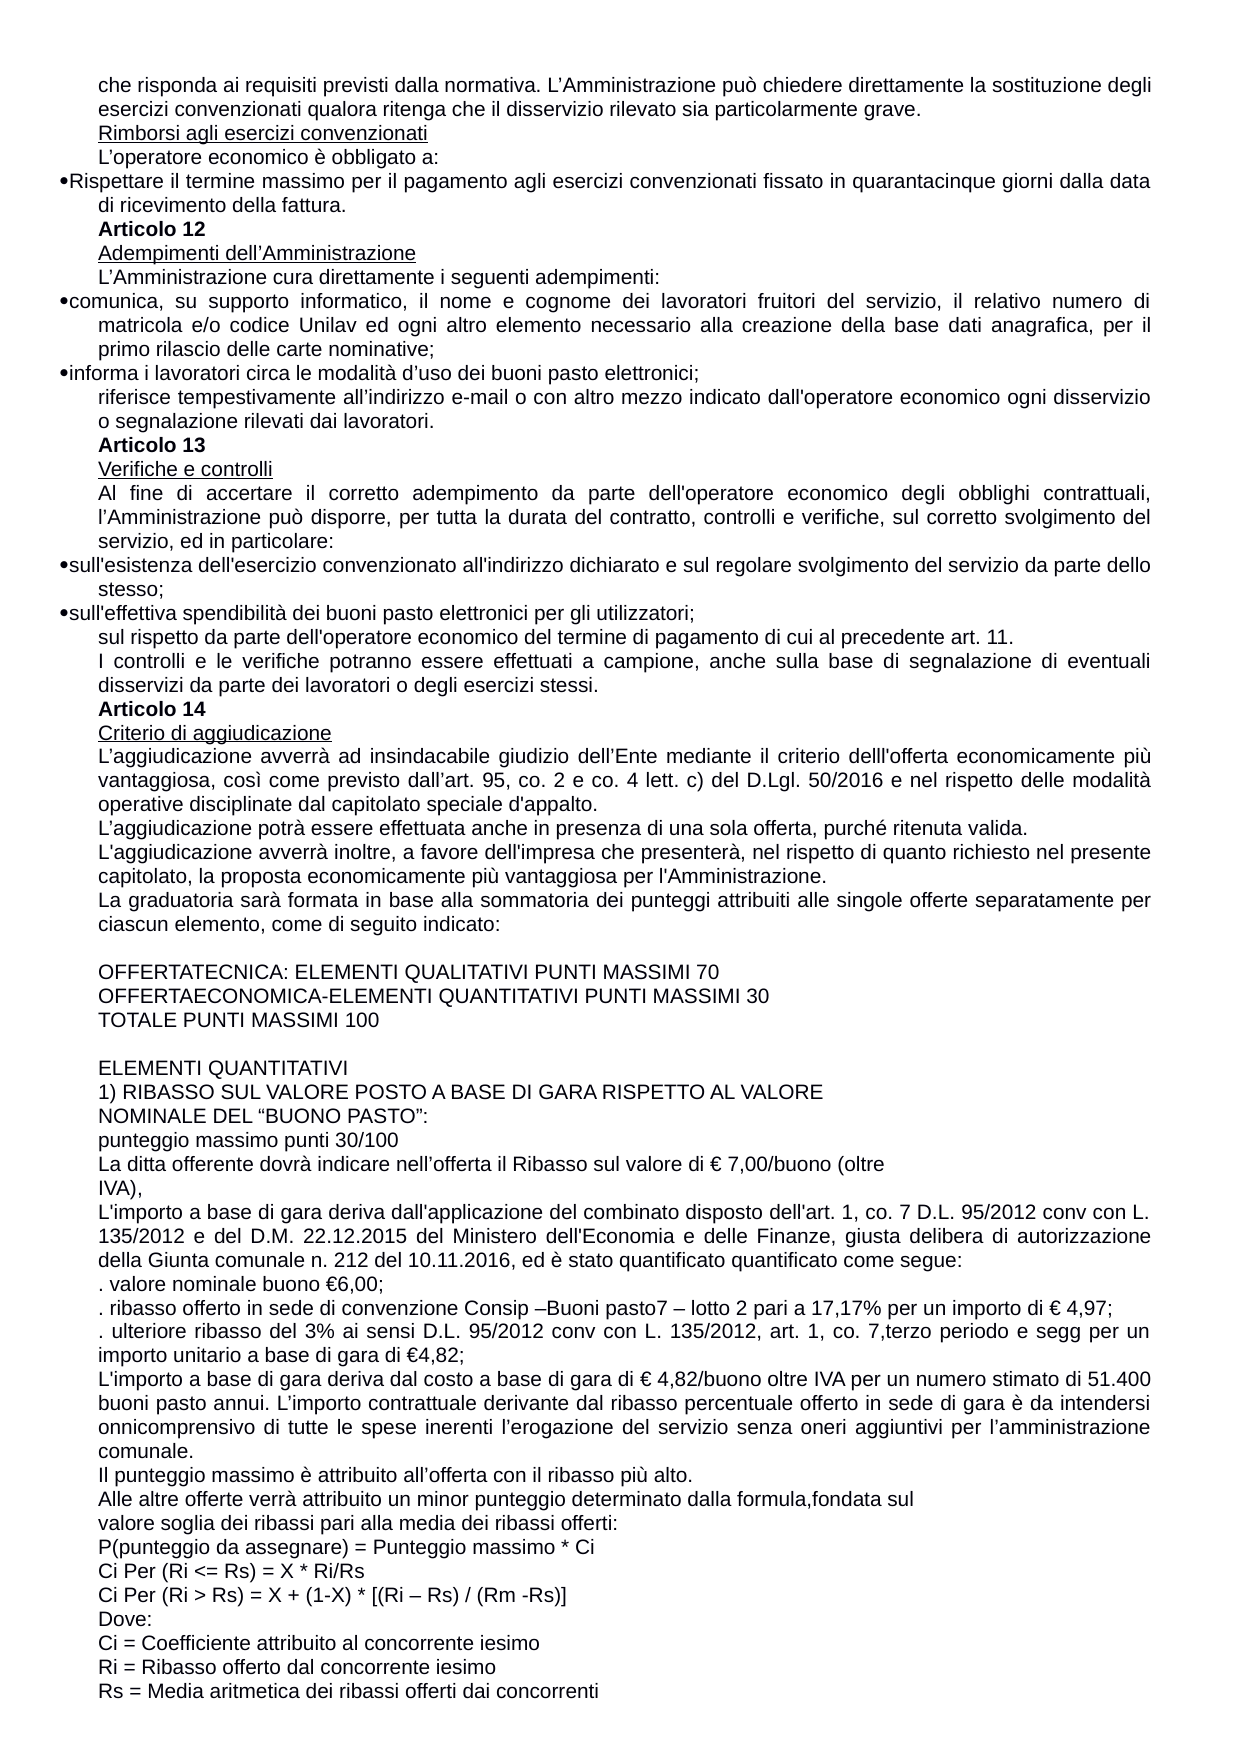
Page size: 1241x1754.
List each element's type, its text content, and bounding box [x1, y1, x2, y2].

text Ci = Coefficiente attribuito al concorrente iesimo [98, 1631, 1153, 1655]
text 1) RIBASSO SUL VALORE POSTO A BASE DI GARA RISPETTO AL VALORE [98, 1080, 1153, 1104]
list sull'esistenza dell'esercizio convenzionato all'indirizzo dichiarato e sul regolare svolgimento del servizio da parte dello stesso; [60, 552, 1153, 600]
text Ci Per (Ri > Rs) = X + (1-X) * [(Ri – Rs) / (Rm -Rs)] [98, 1583, 1153, 1607]
text La graduatoria sarà formata in base alla sommatoria dei punteggi attribuiti alle singole offerte separatamente per ciascun elemento, come di seguito indicato: [98, 888, 1153, 936]
text L'aggiudicazione avverrà inoltre, a favore dell'impresa che presenterà, nel rispetto di quanto richiesto nel presente capitolato, la proposta economicamente più vantaggiosa per l'Amministrazione. [98, 840, 1153, 888]
text OFFERTAECONOMICA-ELEMENTI QUANTITATIVI PUNTI MASSIMI 30 [98, 984, 1153, 1008]
text La ditta offerente dovrà indicare nell’offerta il Ribasso sul valore di € 7,00/buono (oltre [98, 1152, 1153, 1176]
text . ribasso offerto in sede di convenzione Consip –Buoni pasto7 – lotto 2 pari a 17,17% per un importo di € 4,97; [98, 1295, 1153, 1319]
text punteggio massimo punti 30/100 [98, 1128, 1153, 1152]
text Al fine di accertare il corretto adempimento da parte dell'operatore economico degli obblighi contrattuali, l’Amministrazione può disporre, per tutta la durata del contratto, controlli e verifiche, sul corretto svolgimento del servizio, ed in particolare: [98, 481, 1153, 552]
text L’aggiudicazione avverrà ad insindacabile giudizio dell’Ente mediante il criterio delll'offerta economicamente più vantaggiosa, così come previsto dall’art. 95, co. 2 e co. 4 lett. c) del D.Lgl. 50/2016 e nel rispetto delle modalità operative disciplinate dal capitolato speciale d'appalto. [98, 744, 1153, 816]
text Rimborsi agli esercizi convenzionati [98, 121, 1153, 145]
text riferisce tempestivamente all’indirizzo e-mail o con altro mezzo indicato dall'operatore economico ogni disservizio o segnalazione rilevati dai lavoratori. [98, 385, 1153, 433]
text IVA), [98, 1176, 1153, 1199]
text TOTALE PUNTI MASSIMI 100 [98, 1008, 1153, 1032]
text OFFERTATECNICA: ELEMENTI QUALITATIVI PUNTI MASSIMI 70 [98, 960, 1153, 984]
list Rispettare il termine massimo per il pagamento agli esercizi convenzionati fissato in quarantacinque giorni dalla data di ricevimento della fattura. [60, 169, 1153, 217]
text valore soglia dei ribassi pari alla media dei ribassi offerti: [98, 1511, 1153, 1535]
text Criterio di aggiudicazione [98, 720, 1153, 744]
text . valore nominale buono €6,00; [98, 1271, 1153, 1295]
text . ulteriore ribasso del 3% ai sensi D.L. 95/2012 conv con L. 135/2012, art. 1, co. 7,terzo periodo e segg per un importo unitario a base di gara di €4,82; [98, 1319, 1153, 1367]
text ELEMENTI QUANTITATIVI [98, 1056, 1153, 1080]
list comunica, su supporto informatico, il nome e cognome dei lavoratori fruitori del servizio, il relativo numero di matricola e/o codice Unilav ed ogni altro elemento necessario alla creazione della base dati anagrafica, per il primo rilascio delle carte nominative; [60, 289, 1153, 361]
text Rs = Media aritmetica dei ribassi offerti dai concorrenti [98, 1679, 1153, 1703]
text P(punteggio da assegnare) = Punteggio massimo * Ci [98, 1535, 1153, 1559]
text I controlli e le verifiche potranno essere effettuati a campione, anche sulla base di segnalazione di eventuali disservizi da parte dei lavoratori o degli esercizi stessi. [98, 648, 1153, 696]
text Dove: [98, 1607, 1153, 1631]
text Il punteggio massimo è attribuito all’offerta con il ribasso più alto. [98, 1463, 1153, 1487]
text L’aggiudicazione potrà essere effettuata anche in presenza di una sola offerta, purché ritenuta valida. [98, 816, 1153, 840]
text Ci Per (Ri <= Rs) = X * Ri/Rs [98, 1559, 1153, 1583]
text Articolo 13 [98, 433, 1153, 457]
text che risponda ai requisiti previsti dalla normativa. L’Amministrazione può chiedere direttamente la sostituzione degli esercizi convenzionati qualora ritenga che il disservizio rilevato sia particolarmente grave. [98, 73, 1153, 121]
text Verifiche e controlli [98, 457, 1153, 481]
text NOMINALE DEL “BUONO PASTO”: [98, 1104, 1153, 1128]
text Articolo 12 [98, 217, 1153, 241]
text L’Amministrazione cura direttamente i seguenti adempimenti: [98, 265, 1153, 289]
text L'importo a base di gara deriva dall'applicazione del combinato disposto dell'art. 1, co. 7 D.L. 95/2012 conv con L. 135/2012 e del D.M. 22.12.2015 del Ministero dell'Economia e delle Finanze, giusta delibera di autorizzazione della Giunta comunale n. 212 del 10.11.2016, ed è stato quantificato quantificato come segue: [98, 1199, 1153, 1271]
text Alle altre offerte verrà attribuito un minor punteggio determinato dalla formula,fondata sul [98, 1487, 1153, 1511]
text Ri = Ribasso offerto dal concorrente iesimo [98, 1655, 1153, 1679]
text L’operatore economico è obbligato a: [98, 145, 1153, 169]
text L'importo a base di gara deriva dal costo a base di gara di € 4,82/buono oltre IVA per un numero stimato di 51.400 buoni pasto annui. L’importo contrattuale derivante dal ribasso percentuale offerto in sede di gara è da intendersi onnicomprensivo di tutte le spese inerenti l’erogazione del servizio senza oneri aggiuntivi per l’amministrazione comunale. [98, 1367, 1153, 1463]
text sul rispetto da parte dell'operatore economico del termine di pagamento di cui al precedente art. 11. [98, 624, 1153, 648]
text Adempimenti dell’Amministrazione [98, 241, 1153, 265]
list sull'effettiva spendibilità dei buoni pasto elettronici per gli utilizzatori; [60, 600, 1153, 624]
text Articolo 14 [98, 696, 1153, 720]
list informa i lavoratori circa le modalità d’uso dei buoni pasto elettronici; [60, 361, 1153, 385]
